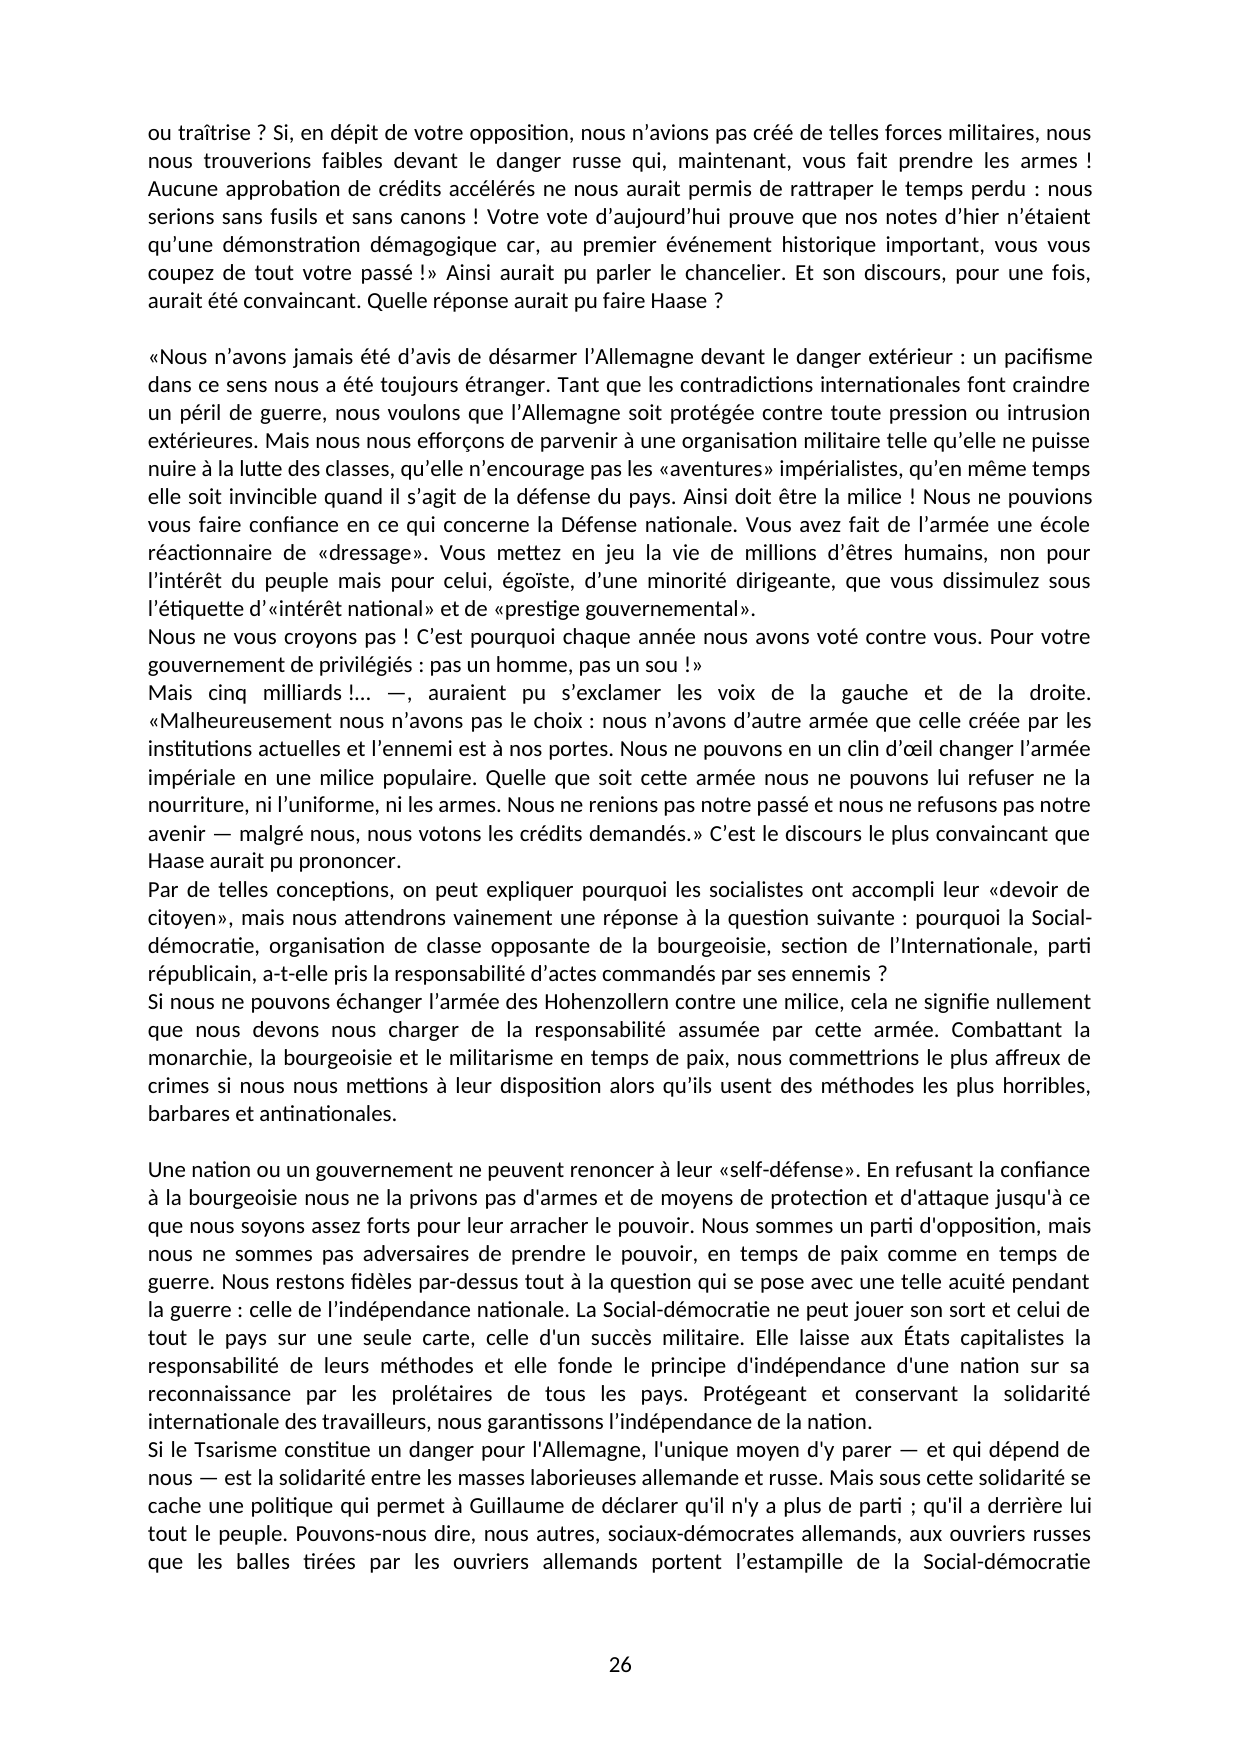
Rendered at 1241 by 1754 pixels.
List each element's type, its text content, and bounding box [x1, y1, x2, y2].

text ou traîtrise ? Si, en dépit de votre opposition, nous n’avions pas créé de telles forces militaires, nous nous trouverions faibles devant le danger russe qui, maintenant, vous fait prendre les armes ! Aucune approbation de crédits accélérés ne nous aurait permis de rattraper le temps perdu : nous serions sans fusils et sans canons ! Votre vote d’aujourd’hui prouve que nos notes d’hier n’étaient qu’une démonstration démagogique car, au premier événement historique important, vous vous coupez de tout votre passé !» Ainsi aurait pu parler le chancelier. Et son discours, pour une fois, aurait été convaincant. Quelle réponse aurait pu faire Haase ? [148, 118, 1093, 314]
text «Nous n’avons jamais été d’avis de désarmer l’Allemagne devant le danger extérieur : un pacifisme dans ce sens nous a été toujours étranger. Tant que les contradictions internationales font craindre un péril de guerre, nous voulons que l’Allemagne soit protégée contre toute pression ou intrusion extérieures. Mais nous nous efforçons de parvenir à une organisation militaire telle qu’elle ne puisse nuire à la lutte des classes, qu’elle n’encourage pas les «aventures» impérialistes, qu’en même temps elle soit invincible quand il s’agit de la défense du pays. Ainsi doit être la milice ! Nous ne pouvions vous faire confiance en ce qui concerne la Défense nationale. Vous avez fait de l’armée une école réactionnaire de «dressage». Vous mettez en jeu la vie de millions d’êtres humains, non pour l’intérêt du peuple mais pour celui, égoïste, d’une minorité dirigeante, que vous dissimulez sous l’étiquette d’«intérêt national» et de «prestige gouvernemental». [148, 342, 1093, 622]
text Mais cinq milliards !… —, auraient pu s’exclamer les voix de la gauche et de la droite. «Malheureusement nous n’avons pas le choix : nous n’avons d’autre armée que celle créée par les institutions actuelles et l’ennemi est à nos portes. Nous ne pouvons en un clin d’œil changer l’armée impériale en une milice populaire. Quelle que soit cette armée nous ne pouvons lui refuser ne la nourriture, ni l’uniforme, ni les armes. Nous ne renions pas notre passé et nous ne refusons pas notre avenir — malgré nous, nous votons les crédits demandés.» C’est le discours le plus convaincant que Haase aurait pu prononcer. [148, 678, 1093, 875]
text Par de telles conceptions, on peut expliquer pourquoi les socialistes ont accompli leur «devoir de citoyen», mais nous attendrons vainement une réponse à la question suivante : pourquoi la Social-démocratie, organisation de classe opposante de la bourgeoisie, section de l’Internationale, parti républicain, a-t-elle pris la responsabilité d’actes commandés par ses ennemis ? [148, 875, 1093, 987]
text Une nation ou un gouvernement ne peuvent renoncer à leur «self-défense». En refusant la confiance à la bourgeoisie nous ne la privons pas d'armes et de moyens de protection et d'attaque jusqu'à ce que nous soyons assez forts pour leur arracher le pouvoir. Nous sommes un parti d'opposition, mais nous ne sommes pas adversaires de prendre le pouvoir, en temps de paix comme en temps de guerre. Nous restons fidèles par-dessus tout à la question qui se pose avec une telle acuité pendant la guerre : celle de l’indépendance nationale. La Social-démocratie ne peut jouer son sort et celui de tout le pays sur une seule carte, celle d'un succès militaire. Elle laisse aux États capitalistes la responsabilité de leurs méthodes et elle fonde le principe d'indépendance d'une nation sur sa reconnaissance par les prolétaires de tous les pays. Protégeant et conservant la solidarité internationale des travailleurs, nous garantissons l’indépendance de la nation. [148, 1155, 1093, 1435]
text Nous ne vous croyons pas ! C’est pourquoi chaque année nous avons voté contre vous. Pour votre gouvernement de privilégiés : pas un homme, pas un sou !» [148, 622, 1093, 678]
text Si nous ne pouvons échanger l’armée des Hohenzollern contre une milice, cela ne signifie nullement que nous devons nous charger de la responsabilité assumée par cette armée. Combattant la monarchie, la bourgeoisie et le militarisme en temps de paix, nous commettrions le plus affreux de crimes si nous nous mettions à leur disposition alors qu’ils usent des méthodes les plus horribles, barbares et antinationales. [148, 987, 1093, 1127]
text Si le Tsarisme constitue un danger pour l'Allemagne, l'unique moyen d'y parer — et qui dépend de nous — est la solidarité entre les masses laborieuses allemande et russe. Mais sous cette solidarité se cache une politique qui permet à Guillaume de déclarer qu'il n'y a plus de parti ; qu'il a derrière lui tout le peuple. Pouvons-nous dire, nous autres, sociaux-démocrates allemands, aux ouvriers russes que les balles tirées par les ouvriers allemands portent l’estampille de la Social-démocratie [148, 1435, 1093, 1575]
